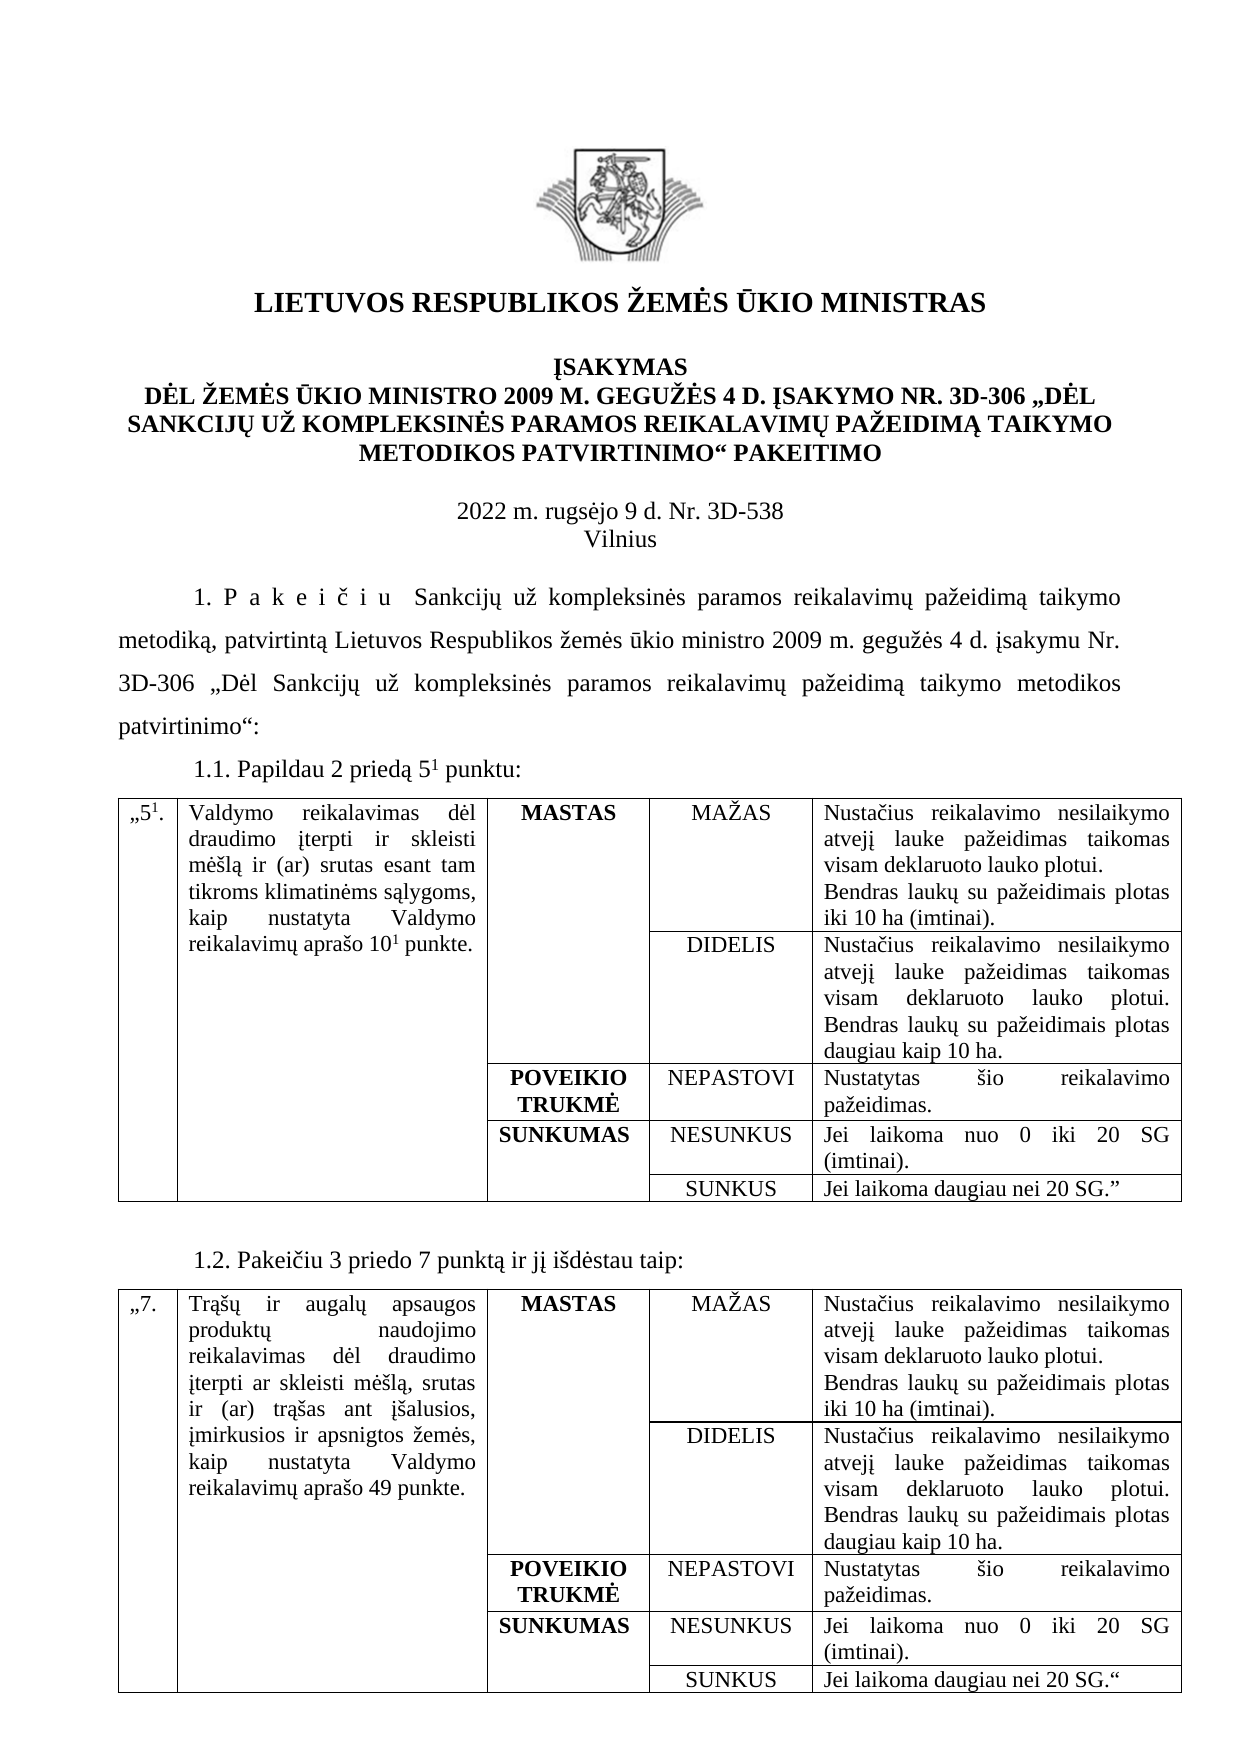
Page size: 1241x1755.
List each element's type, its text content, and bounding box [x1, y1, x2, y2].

table_cell POVEIKIO TRUKMĖ [488, 1555, 649, 1611]
table_header Valdymo reikalavimas dėl draudimo įterpti ir skleisti mėšlą ir (ar) srutas esant tam tikroms klimatinėms sąlygoms, kaip nustatyta Valdymo reikalavimų aprašo 101 punkte. [178, 799, 487, 1201]
table_cell Jei laikoma daugiau nei 20 SG.” [813, 1175, 1181, 1201]
table_cell NEPASTOVI [650, 1064, 812, 1120]
text 1.2. Pakeičiu 3 priedo 7 punktą ir jį išdėstau taip: [118, 1245, 1122, 1274]
table_cell NEPASTOVI [650, 1555, 812, 1611]
table_cell DIDELIS [650, 1423, 812, 1554]
text LIETUVOS RESPUBLIKOS ŽEMĖS ŪKIO MINISTRAS [118, 285, 1122, 318]
table_cell SUNKUMAS [488, 1121, 649, 1201]
table_cell SUNKUMAS [488, 1612, 649, 1692]
table_header Nustačius reikalavimo nesilaikymo atvejį lauke pažeidimas taikomas visam deklaruoto lauko plotui. Bendras laukų su pažeidimais plotas iki 10 ha (imtinai). [813, 799, 1181, 931]
text 2022 m. rugsėjo 9 d. Nr. 3D-538 [118, 496, 1122, 524]
text ĮSAKYMAS [118, 352, 1122, 381]
table_cell NESUNKUS [650, 1612, 812, 1665]
table_cell Nustatytas šio reikalavimo pažeidimas. [813, 1064, 1181, 1120]
table_cell Jei laikoma daugiau nei 20 SG.“ [813, 1666, 1181, 1692]
table_cell Jei laikoma nuo 0 iki 20 SG (imtinai). [813, 1612, 1181, 1665]
table_cell Nustačius reikalavimo nesilaikymo atvejį lauke pažeidimas taikomas visam deklaruoto lauko plotui. Bendras laukų su pažeidimais plotas daugiau kaip 10 ha. [813, 1423, 1181, 1554]
table_cell SUNKUS [650, 1666, 812, 1692]
table_cell NESUNKUS [650, 1121, 812, 1174]
table_cell DIDELIS [650, 932, 812, 1063]
table_cell SUNKUS [650, 1175, 812, 1201]
text DĖL ŽEMĖS ŪKIO MINISTRO 2009 M. GEGUŽĖS 4 D. ĮSAkymo Nr. 3D-306 „DĖL SANKCIJŲ UŽ KOMPLEKSINĖS PARAMOS REIKALAVIMŲ PAŽEIDIMĄ TAIKYMO METODIKOS PATVIRTINIMO“ PAKEITIMO [118, 381, 1122, 467]
table_header „7. [119, 1290, 177, 1692]
table_header MASTAS [488, 799, 649, 1063]
table_header „51. [119, 799, 177, 1201]
table_header Nustačius reikalavimo nesilaikymo atvejį lauke pažeidimas taikomas visam deklaruoto lauko plotui. Bendras laukų su pažeidimais plotas iki 10 ha (imtinai). [813, 1290, 1181, 1421]
table_header Trąšų ir augalų apsaugos produktų naudojimo reikalavimas dėl draudimo įterpti ar skleisti mėšlą, srutas ir (ar) trąšas ant įšalusios, įmirkusios ir apsnigtos žemės, kaip nustatyta Valdymo reikalavimų aprašo 49 punkte. [178, 1290, 487, 1692]
text 1.1. Papildau 2 priedą 51 punktu: [118, 754, 1122, 783]
table_cell POVEIKIO TRUKMĖ [488, 1064, 649, 1120]
table_header MASTAS [488, 1290, 649, 1554]
table_cell Nustačius reikalavimo nesilaikymo atvejį lauke pažeidimas taikomas visam deklaruoto lauko plotui. Bendras laukų su pažeidimais plotas daugiau kaip 10 ha. [813, 932, 1181, 1063]
text 1. P a k e i č i u Sankcijų už kompleksinės paramos reikalavimų pažeidimą taikymo metodiką, patvirtintą Lietuvos Respublikos žemės ūkio ministro 2009 m. gegužės 4 d. įsakymu Nr. 3D-306 „Dėl Sankcijų už kompleksinės paramos reikalavimų pažeidimą taikymo metodikos patvirtinimo“: [118, 582, 1122, 740]
table_cell Nustatytas šio reikalavimo pažeidimas. [813, 1555, 1181, 1611]
table_header MAŽAS [650, 799, 812, 931]
table_cell Jei laikoma nuo 0 iki 20 SG (imtinai). [813, 1121, 1181, 1174]
table_header MAŽAS [650, 1290, 812, 1421]
text Vilnius [118, 524, 1122, 553]
